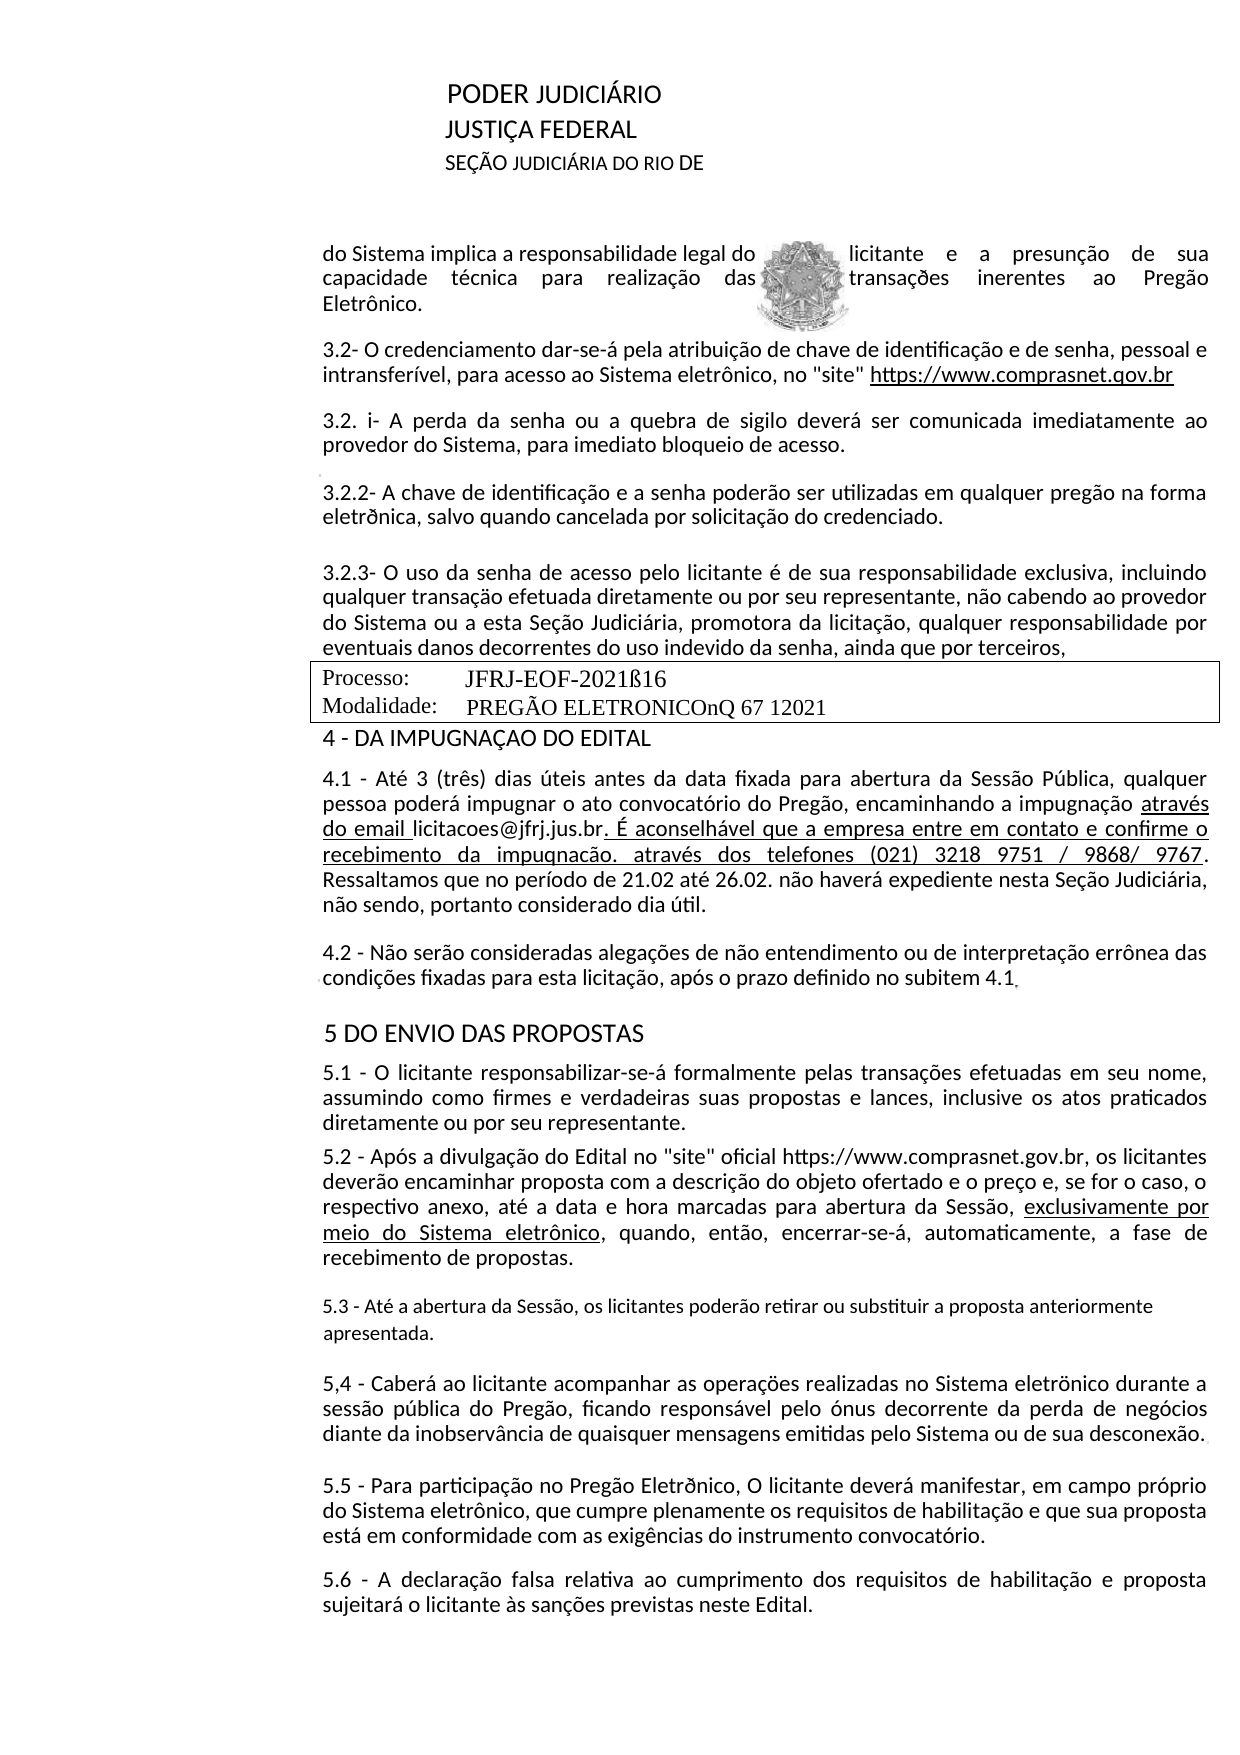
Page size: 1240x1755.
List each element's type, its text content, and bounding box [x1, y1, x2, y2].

text 3.2.3- O uso da senha de acesso pelo licitante é de sua responsabilidade exclusiva, incluindo qualquer transaçäo efetuada diretamente ou por seu representante, não cabendo ao provedor do Sistema ou a esta Seção Judiciária, promotora da licitação, qualquer responsabilidade por eventuais danos decorrentes do uso indevido da senha, ainda que por terceiros, [322, 560, 1209, 661]
text 5.1 - O licitante responsabilizar-se-á formalmente pelas transações efetuadas em seu nome, assumindo como firmes e verdadeiras suas propostas e lances, inclusive os atos praticados diretamente ou por seu representante. [322, 1061, 1209, 1136]
text 5.6 - A declaração falsa relativa ao cumprimento dos requisitos de habilitação e proposta sujeitará o licitante às sanções previstas neste Edital. [322, 1567, 1209, 1618]
table_header JFRJ-EOF-2021ß16 PREGÃO ELETRONICOnQ 67 12021 [465, 662, 1219, 722]
text 5,4 - Caberá ao licitante acompanhar as operaçöes realizadas no Sistema eletrönico durante a sessão pública do Pregão, ficando responsável pelo ónus decorrente da perda de negócios diante da inobservância de quaisquer mensagens emitidas pelo Sistema ou de sua desconexão. [322, 1371, 1209, 1447]
text 3.2. i- A perda da senha ou a quebra de sigilo deverá ser comunicada imediatamente ao provedor do Sistema, para imediato bloqueio de acesso. [322, 408, 1209, 459]
text 5.2 - Após a divulgação do Edital no "site" oficial https://www.comprasnet.gov.br, os licitantes deverão encaminhar proposta com a descrição do objeto ofertado e o preço e, se for o caso, o respectivo anexo, até a data e hora marcadas para abertura da Sessão, exclusivamente por meio do Sistema eletrônico, quando, então, encerrar-se-á, automaticamente, a fase de recebimento de propostas. [322, 1144, 1209, 1271]
text 3.1 - Os licitantes que participarão do Pregão na forma eletrônica deverão ser previamente credenciados perante o provedor do Sistema Eletrônico. O credenciamento junto ao provedor do Sistema implica a responsabilidade legal do licitante e a presunção de sua capacidade técnica para realização das transaçðes inerentes ao Pregão Eletrônico. [849, 241, 1209, 317]
text 4.1 - Até 3 (três) dias úteis antes da data fixada para abertura da Sessão Pública, qualquer pessoa poderá impugnar o ato convocatório do Pregão, encaminhando a impugnação através do email licitacoes@jfrj.jus.br. É aconselhável que a empresa entre em contato e confirme o recebimento da impuqnacão. através dos telefones (021) 3218 9751 / 9868/ 9767. Ressaltamos que no período de 21.02 até 26.02. não haverá expediente nesta Seção Judiciária, não sendo, portanto considerado dia útil. [322, 767, 1209, 918]
text 5.5 - Para participação no Pregão Eletrðnico, O licitante deverá manifestar, em campo próprio do Sistema eletrônico, que cumpre plenamente os requisitos de habilitação e que sua proposta está em conformidade com as exigências do instrumento convocatório. [322, 1473, 1209, 1549]
text 3.1 - Os licitantes que participarão do Pregão na forma eletrônica deverão ser previamente credenciados perante o provedor do Sistema Eletrônico. O credenciamento junto ao provedor do Sistema implica a responsabilidade legal do licitante e a presunção de sua capacidade técnica para realização das transaçðes inerentes ao Pregão Eletrônico. [322, 241, 756, 317]
subtitle 5 DO ENVIO DAS PROPOSTAS [323, 1016, 1209, 1049]
text 4.2 - Não serão consideradas alegações de não entendimento ou de interpretação errônea das condições fixadas para esta licitação, após o prazo definido no subitem 4.1 [322, 940, 1209, 991]
text 5.3 - Até a abertura da Sessão, os licitantes poderão retirar ou substituir a proposta anteriormente apresentada. [322, 1294, 1209, 1346]
table_header Processo: Modalidade: [311, 662, 465, 722]
text 3.2- O credenciamento dar-se-á pela atribuição de chave de identificação e de senha, pessoal e intransferível, para acesso ao Sistema eletrônico, no "site" https://www.comprasnet.qov.br [322, 337, 1209, 388]
subtitle 4 - DA IMPUGNAÇAO DO EDITAL [322, 723, 1209, 753]
text 3.2.2- A chave de identificação e a senha poderão ser utilizadas em qualquer pregão na forma eletrðnica, salvo quando cancelada por solicitação do credenciado. [322, 480, 1209, 531]
